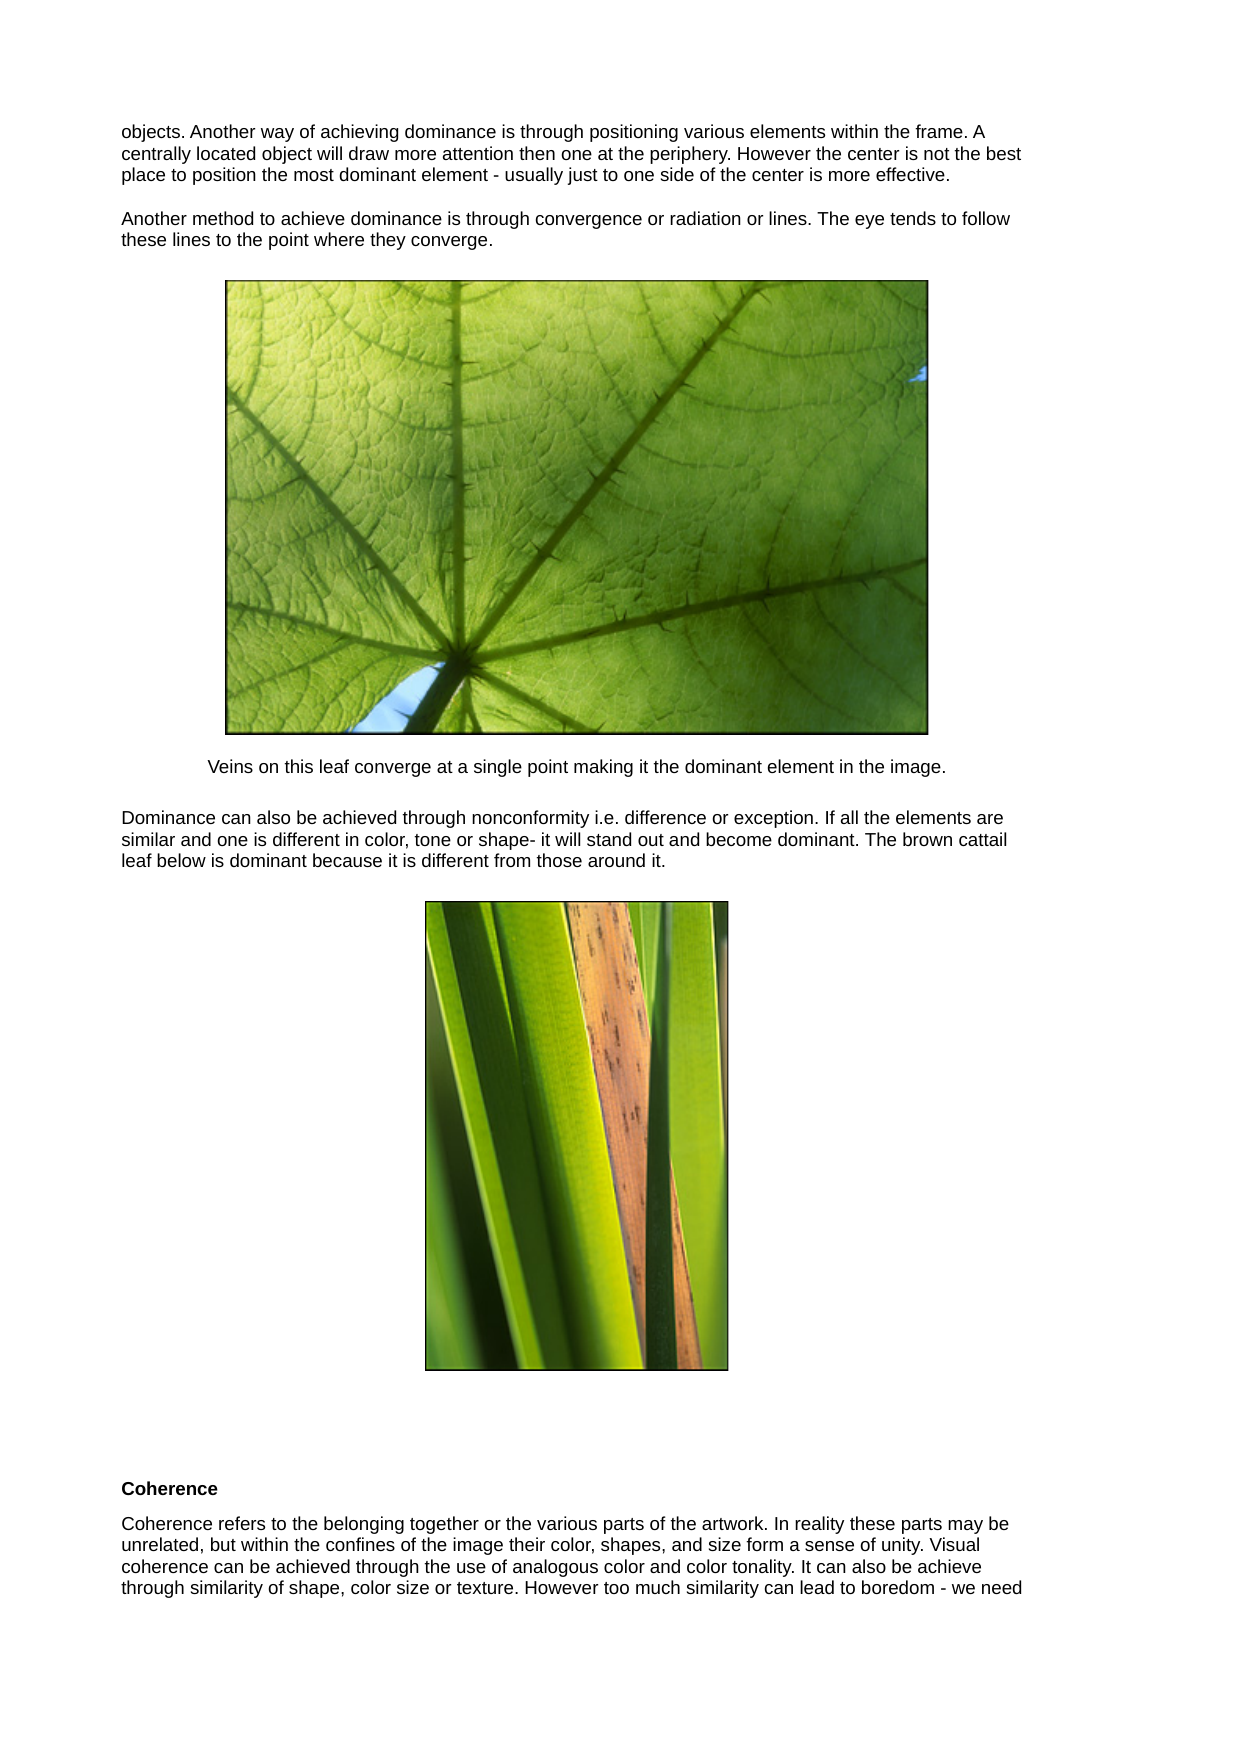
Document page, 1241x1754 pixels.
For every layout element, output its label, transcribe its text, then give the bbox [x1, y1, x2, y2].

table_cell Coherence Coherence refers to the belonging together or the various parts of the artwork. In reality these parts may be unrelated, but within the confines of the image their color, shapes, and size form a sense of unity. Visual coherence can be achieved through the use of analogous color and color tonality. It can also be achieve through similarity of shape, color size or texture. However too much similarity can lead to boredom - we need [118, 1461, 1035, 1601]
table_cell objects. Another way of achieving dominance is through positioning various elements within the frame. A centrally located object will draw more attention then one at the periphery. However the center is not the best place to position the most dominant element - usually just to one side of the center is more effective. Another method to achieve dominance is through convergence or radiation or lines. The eye tends to follow these lines to the point where they converge. Veins on this leaf converge at a single point making it the dominant element in the image. Dominance can also be achieved through nonconformity i.e. difference or exception. If all the elements are similar and one is different in color, tone or shape- it will stand out and become dominant. The brown cattail leaf below is dominant because it is different from those around it. [118, 118, 1035, 1461]
picture [425, 901, 729, 1371]
picture [225, 280, 929, 735]
